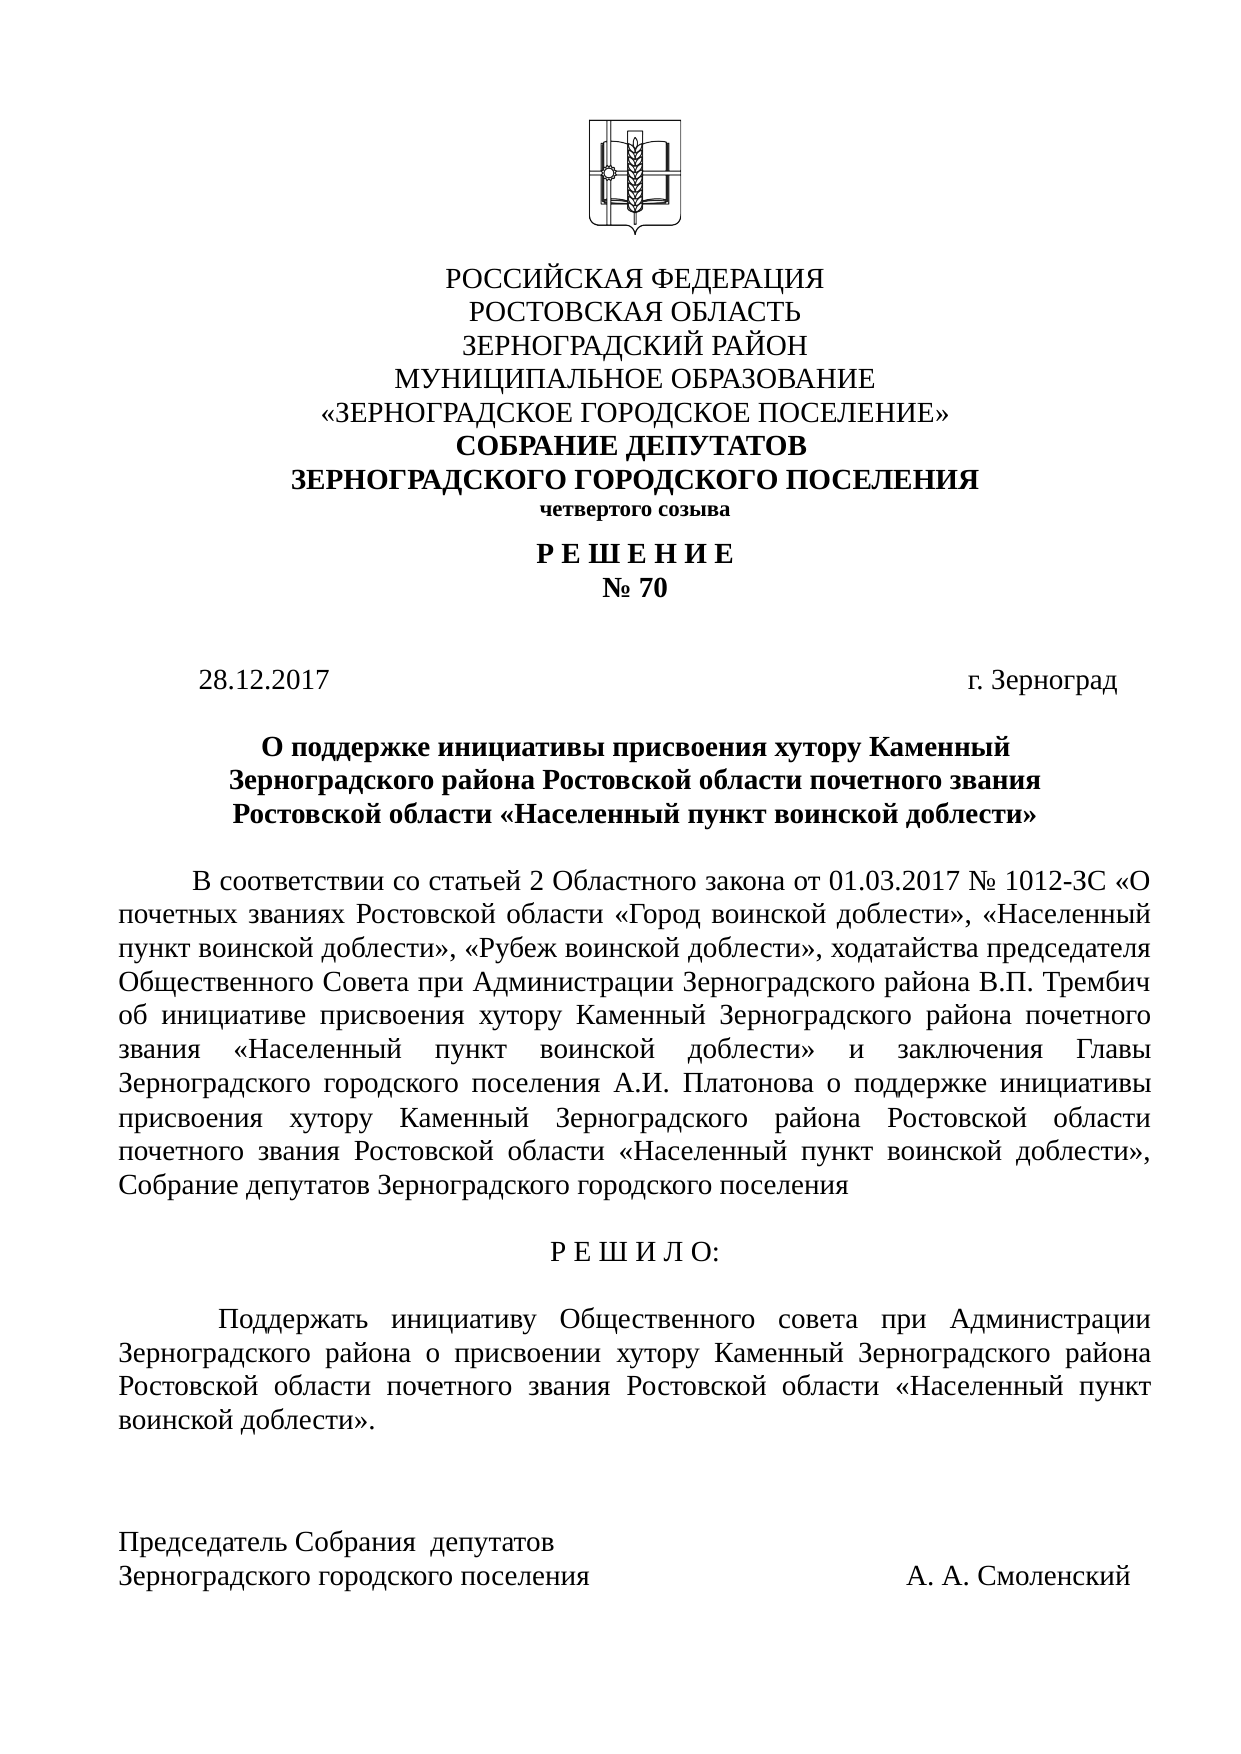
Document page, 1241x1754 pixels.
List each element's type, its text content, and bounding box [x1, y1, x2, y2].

text О поддержке инициативы присвоения хутору Каменный Зерноградского района Ростовской области почетного звания Ростовской области «Населенный пункт воинской доблести» [118, 729, 1152, 829]
picture [588, 119, 682, 235]
text РОСТОВСКАЯ ОБЛАСТЬ [118, 294, 1152, 328]
text РОССИЙСКАЯ ФЕДЕРАЦИЯ [118, 261, 1152, 294]
text ЗЕРНОГРАДСКОГО ГОРОДСКОГО ПОСЕЛЕНИЯ [118, 462, 1152, 496]
text СОБРАНИЕ ДЕПУТАТОВ [118, 428, 1152, 462]
text ЗЕРНОГРАДСКИЙ РАЙОН [118, 328, 1152, 361]
text № 70 [118, 570, 1152, 603]
text «Зерноградское городское поселение» [118, 395, 1152, 428]
text В соответствии со статьей 2 Областного закона от 01.03.2017 № 1012-ЗС «О почетных званиях Ростовской области «Город воинской доблести», «Населенный пункт воинской доблести», «Рубеж воинской доблести», ходатайства председателя Общественного Совета при Администрации Зерноградского района В.П. Трембич об инициативе присвоения хутору Каменный Зерноградского района почетного звания «Населенный пункт воинской доблести» и заключения Главы Зерноградского городского поселения А.И. Платонова о поддержке инициативы присвоения хутору Каменный Зерноградского района Ростовской области почетного звания Ростовской области «Населенный пункт воинской доблести», Собрание депутатов Зерноградского городского поселения [118, 863, 1152, 1201]
text Р Е Ш Е Н И Е [118, 536, 1152, 570]
text МУНИЦИПАЛЬНОЕ ОБРАЗОВАНИЕ [118, 361, 1152, 395]
text четвертого созыва [118, 496, 1152, 522]
text 28.12.2017 г. Зерноград [118, 662, 1152, 695]
text Р Е Ш И Л О: [118, 1234, 1152, 1268]
text Поддержать инициативу Общественного совета при Администрации Зерноградского района о присвоении хутору Каменный Зерноградского района Ростовской области почетного звания Ростовской области «Населенный пункт воинской доблести». [118, 1301, 1152, 1435]
text Председатель Собрания депутатов [118, 1524, 1152, 1558]
text Зерноградского городского поселения А. А. Смоленский [118, 1558, 1152, 1592]
